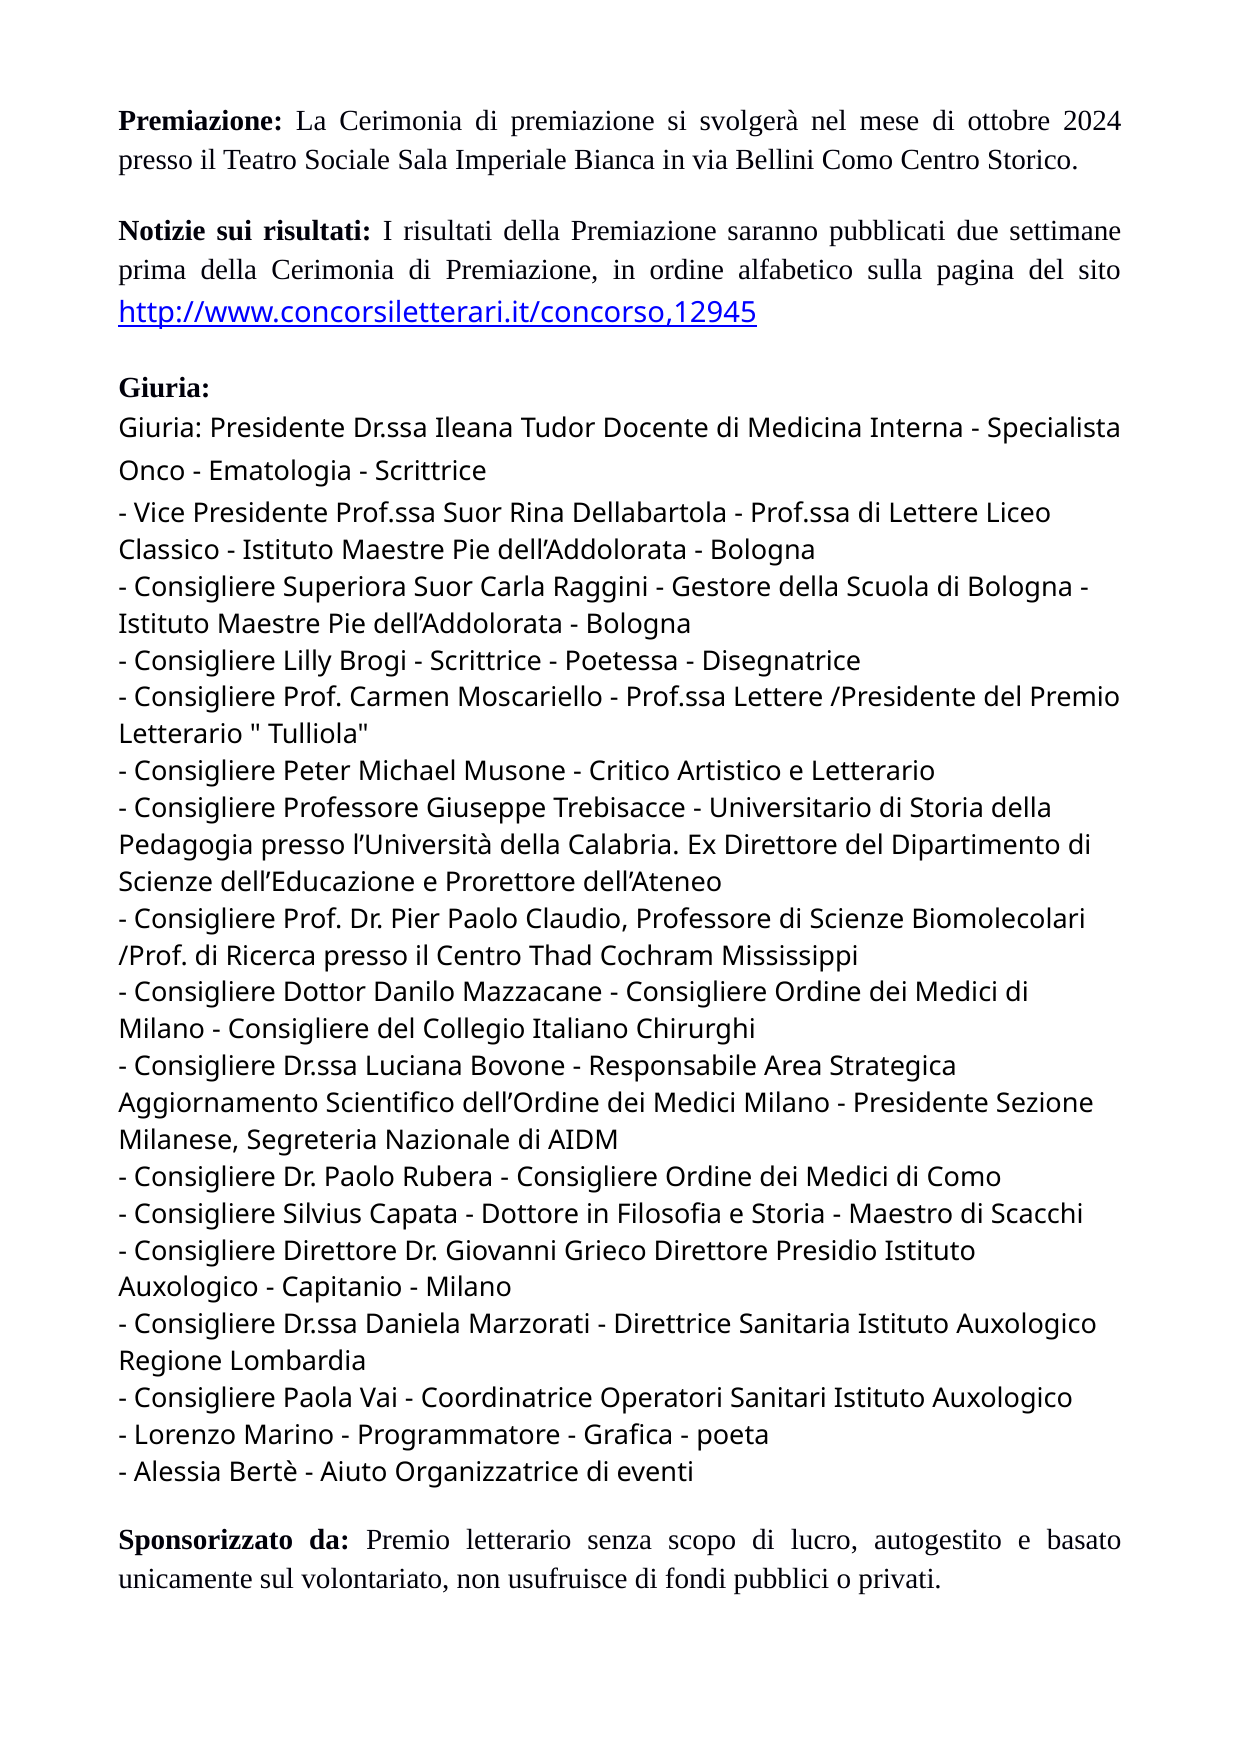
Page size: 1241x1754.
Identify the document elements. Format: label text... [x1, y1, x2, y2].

text - Consigliere Dr. Paolo Rubera - Consigliere Ordine dei Medici di Como [118, 1157, 1122, 1194]
text - Consigliere Prof. Carmen Moscariello - Prof.ssa Lettere /Presidente del Premio Letterario " Tulliola" [118, 678, 1122, 752]
text - Consigliere Direttore Dr. Giovanni Grieco Direttore Presidio Istituto Auxologico - Capitanio - Milano [118, 1231, 1122, 1305]
text - Alessia Bertè - Aiuto Organizzatrice di eventi [118, 1452, 1122, 1489]
text - Consigliere Superiora Suor Carla Raggini - Gestore della Scuola di Bologna - Istituto Maestre Pie dell’Addolorata - Bologna [118, 567, 1122, 641]
text - Consigliere Peter Michael Musone - Critico Artistico e Letterario [118, 752, 1122, 788]
text Giuria: Presidente Dr.ssa Ileana Tudor Docente di Medicina Interna - Specialista Onco - Ematologia - Scrittrice [118, 409, 1122, 488]
text - Vice Presidente Prof.ssa Suor Rina Dellabartola - Prof.ssa di Lettere Liceo Classico - Istituto Maestre Pie dell’Addolorata - Bologna [118, 493, 1122, 567]
text - Consigliere Paola Vai - Coordinatrice Operatori Sanitari Istituto Auxologico [118, 1378, 1122, 1415]
text - Consigliere Professore Giuseppe Trebisacce - Universitario di Storia della Pedagogia presso l’Università della Calabria. Ex Direttore del Dipartimento di Scienze dell’Educazione e Prorettore dell’Ateneo [118, 788, 1122, 899]
text - Consigliere Dr.ssa Luciana Bovone - Responsabile Area Strategica Aggiornamento Scientifico dell’Ordine dei Medici Milano - Presidente Sezione Milanese, Segreteria Nazionale di AIDM [118, 1047, 1122, 1157]
text - Consigliere Lilly Brogi - Scrittrice - Poetessa - Disegnatrice [118, 641, 1122, 678]
text - Consigliere Silvius Capata - Dottore in Filosofia e Storia - Maestro di Scacchi [118, 1194, 1122, 1231]
text - Consigliere Prof. Dr. Pier Paolo Claudio, Professore di Scienze Biomolecolari /Prof. di Ricerca presso il Centro Thad Cochram Mississippi [118, 899, 1122, 973]
text - Consigliere Dottor Danilo Mazzacane - Consigliere Ordine dei Medici di Milano - Consigliere del Collegio Italiano Chirurghi [118, 973, 1122, 1047]
text Sponsorizzato da: Premio letterario senza scopo di lucro, autogestito e basato unicamente sul volontariato, non usufruisce di fondi pubblici o privati. [118, 1522, 1122, 1594]
text Notizie sui risultati: I risultati della Premiazione saranno pubblicati due settimane prima della Cerimonia di Premiazione, in ordine alfabetico sulla pagina del sito http://www.concorsiletterari.it/concorso,12945 [118, 213, 1122, 331]
text Premiazione: La Cerimonia di premiazione si svolgerà nel mese di ottobre 2024 presso il Teatro Sociale Sala Imperiale Bianca in via Bellini Como Centro Storico. [118, 103, 1122, 176]
text - Consigliere Dr.ssa Daniela Marzorati - Direttrice Sanitaria Istituto Auxologico Regione Lombardia [118, 1305, 1122, 1378]
text Giuria: [118, 370, 1122, 404]
text - Lorenzo Marino - Programmatore - Grafica - poeta [118, 1415, 1122, 1452]
